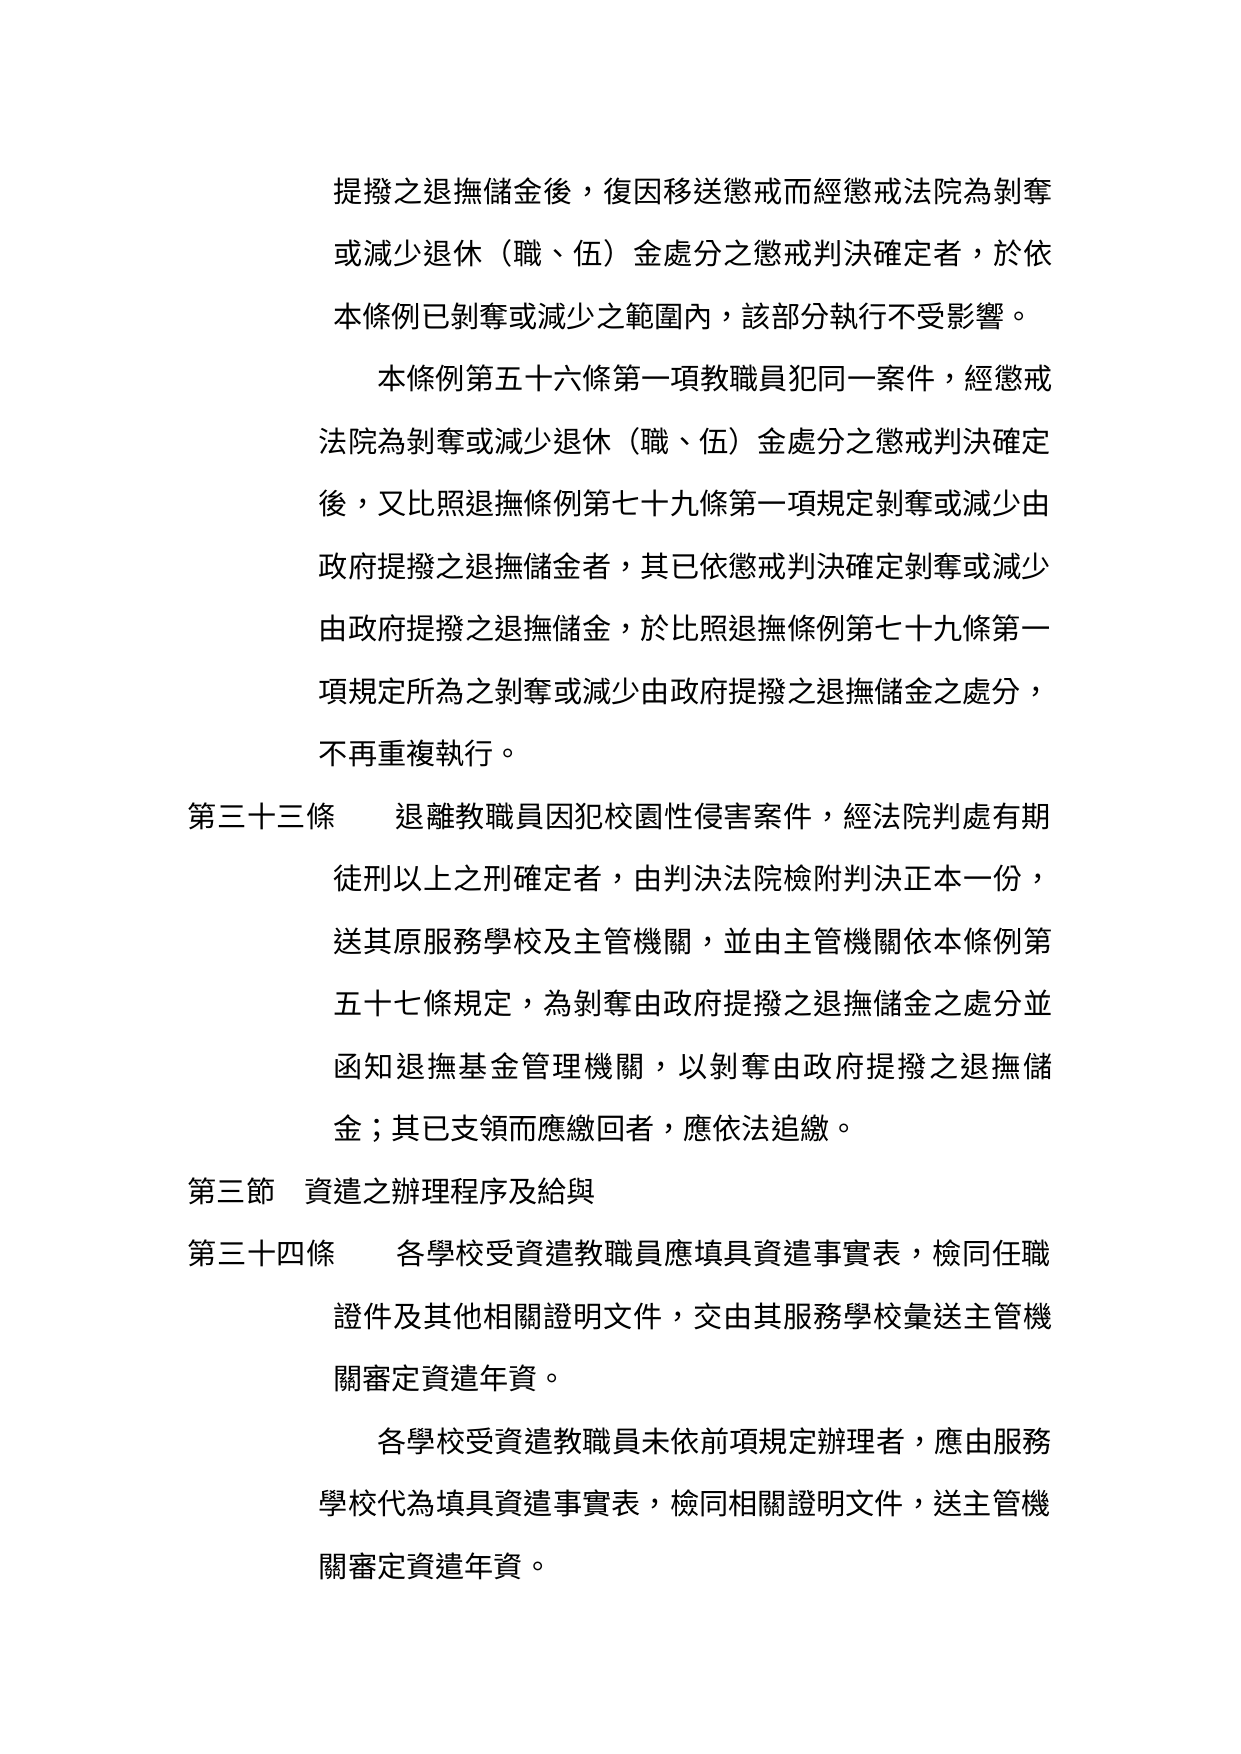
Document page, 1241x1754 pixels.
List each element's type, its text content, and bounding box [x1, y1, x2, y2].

text 第三節 資遣之辦理程序及給與 [187, 1158, 1053, 1221]
text 第三十四條 各學校受資遣教職員應填具資遣事實表，檢同任職證件及其他相關證明文件，交由其服務學校彙送主管機關審定資遣年資。 [187, 1221, 1053, 1408]
text 各學校受資遣教職員未依前項規定辦理者，應由服務學校代為填具資遣事實表，檢同相關證明文件，送主管機關審定資遣年資。 [319, 1408, 1053, 1596]
text 本條例第五十六條第一項教職員犯同一案件，經懲戒法院為剝奪或減少退休（職、伍）金處分之懲戒判決確定後，又比照退撫條例第七十九條第一項規定剝奪或減少由政府提撥之退撫儲金者，其已依懲戒判決確定剝奪或減少由政府提撥之退撫儲金，於比照退撫條例第七十九條第一項規定所為之剝奪或減少由政府提撥之退撫儲金之處分，不再重複執行。 [319, 346, 1053, 783]
text 提撥之退撫儲金後，復因移送懲戒而經懲戒法院為剝奪或減少退休（職、伍）金處分之懲戒判決確定者，於依本條例已剝奪或減少之範圍內，該部分執行不受影響。 [187, 158, 1053, 346]
text 第三十三條 退離教職員因犯校園性侵害案件，經法院判處有期徒刑以上之刑確定者，由判決法院檢附判決正本一份，送其原服務學校及主管機關，並由主管機關依本條例第五十七條規定，為剝奪由政府提撥之退撫儲金之處分並函知退撫基金管理機關，以剝奪由政府提撥之退撫儲金；其已支領而應繳回者，應依法追繳。 [187, 783, 1053, 1158]
